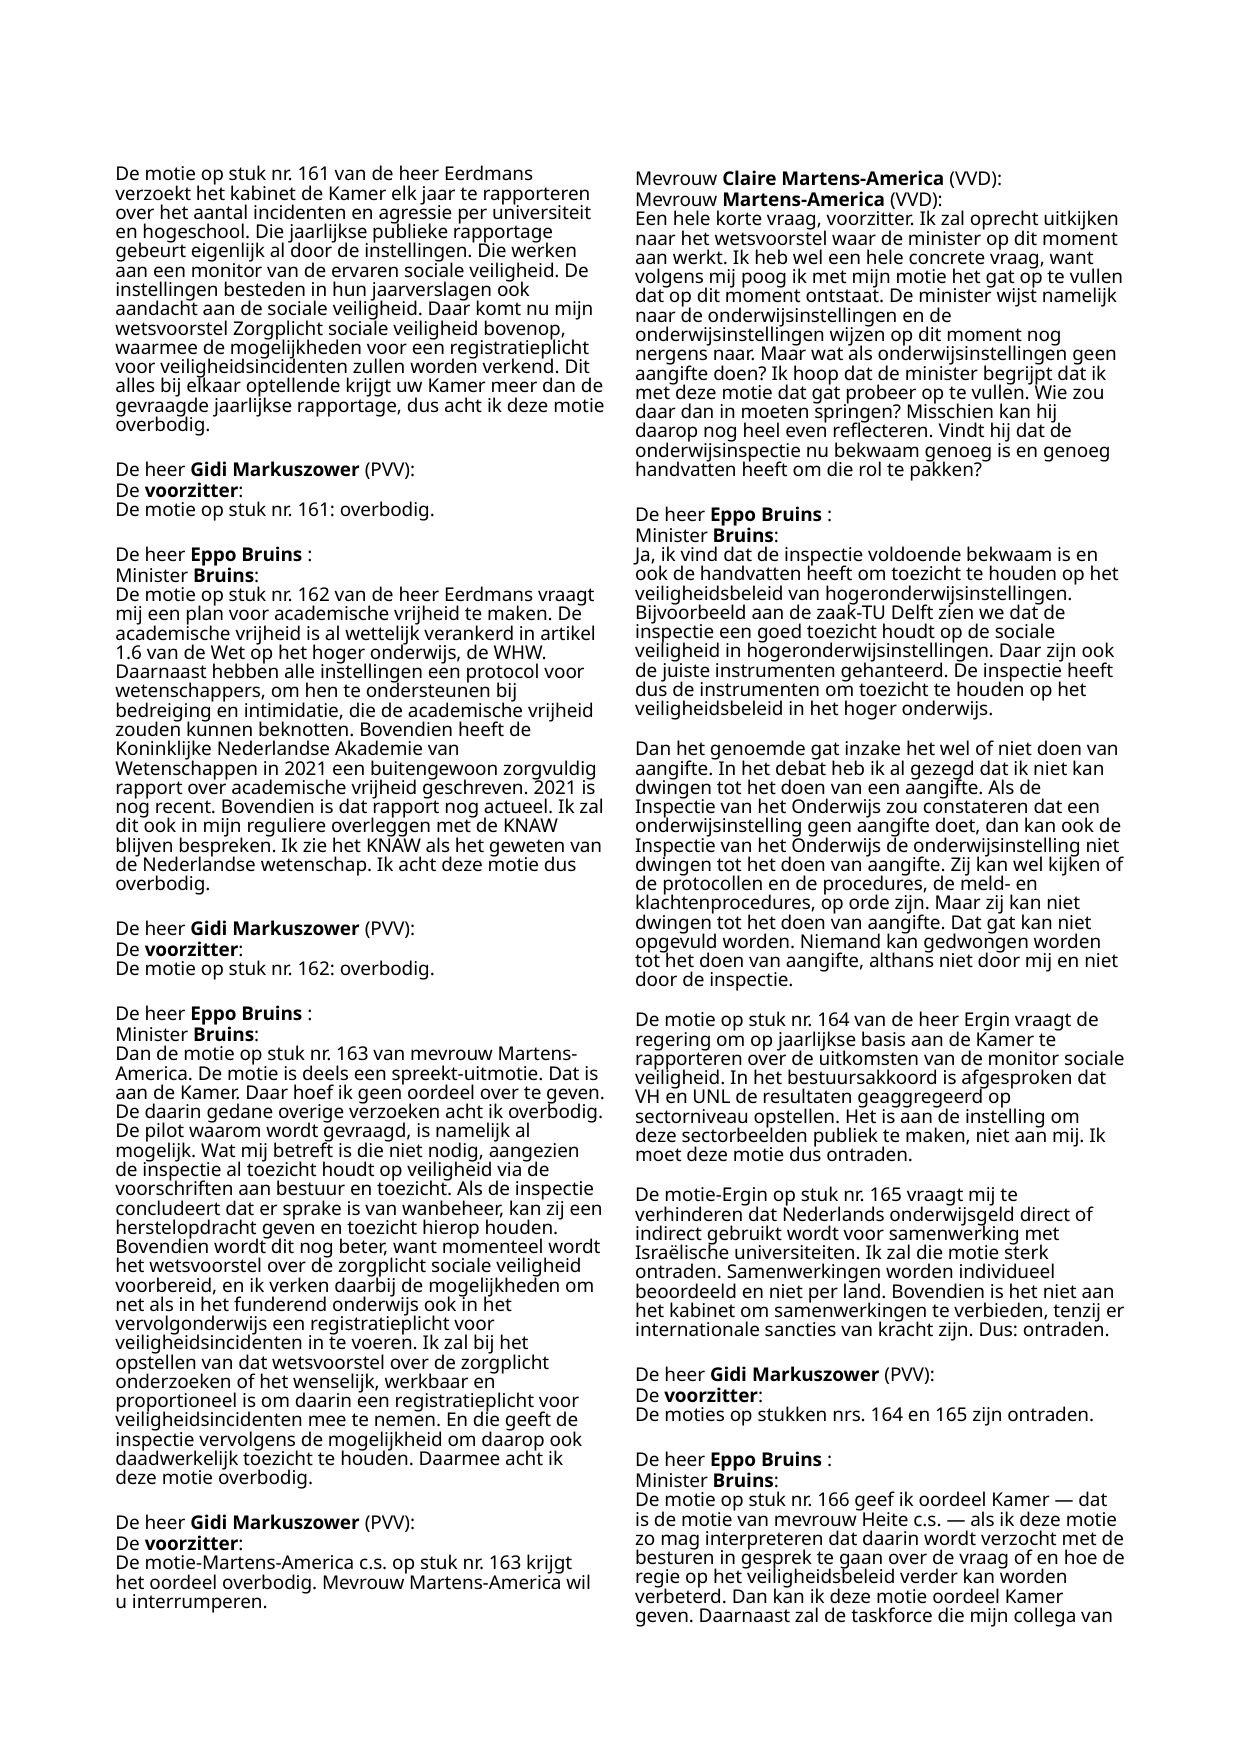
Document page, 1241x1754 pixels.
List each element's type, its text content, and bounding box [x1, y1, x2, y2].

text Minister Bruins: [635, 1472, 1125, 1491]
text De moties op stukken nrs. 164 en 165 zijn ontraden. [635, 1406, 1125, 1426]
text Minister Bruins: [115, 567, 605, 586]
text Dan de motie op stuk nr. 163 van mevrouw Martens-America. De motie is deels een spreekt-uitmotie. Dat is aan de Kamer. Daar hoef ik geen oordeel over te geven. De daarin gedane overige verzoeken acht ik overbodig. De pilot waarom wordt gevraagd, is namelijk al mogelijk. Wat mij betreft is die niet nodig, aangezien de inspectie al toezicht houdt op veiligheid via de voorschriften aan bestuur en toezicht. Als de inspectie concludeert dat er sprake is van wanbeheer, kan zij een herstelopdracht geven en toezicht hierop houden. Bovendien wordt dit nog beter, want momenteel wordt het wetsvoorstel over de zorgplicht sociale veiligheid voorbereid, en ik verken daarbij de mogelijkheden om net als in het funderend onderwijs ook in het vervolgonderwijs een registratieplicht voor veiligheidsincidenten in te voeren. Ik zal bij het opstellen van dat wetsvoorstel over de zorgplicht onderzoeken of het wenselijk, werkbaar en proportioneel is om daarin een registratieplicht voor veiligheidsincidenten mee te nemen. En die geeft de inspectie vervolgens de mogelijkheid om daarop ook daadwerkelijk toezicht te houden. Daarmee acht ik deze motie overbodig. [115, 1045, 605, 1488]
text De motie-Ergin op stuk nr. 165 vraagt mij te verhinderen dat Nederlands onderwijsgeld direct of indirect gebruikt wordt voor samenwerking met Israëlische universiteiten. Ik zal die motie sterk ontraden. Samenwerkingen worden individueel beoordeeld en niet per land. Bovendien is het niet aan het kabinet om samenwerkingen te verbieden, tenzij er internationale sancties van kracht zijn. Dus: ontraden. [635, 1186, 1125, 1341]
text Mevrouw Claire Martens-America (VVD): [635, 165, 1125, 191]
text De heer Eppo Bruins : [635, 1446, 1125, 1472]
text Ja, ik vind dat de inspectie voldoende bekwaam is en ook de handvatten heeft om toezicht te houden op het veiligheidsbeleid van hogeronderwijsinstellingen. Bijvoorbeeld aan de zaak-TU Delft zien we dat de inspectie een goed toezicht houdt op de sociale veiligheid in hogeronderwijsinstellingen. Daar zijn ook de juiste instrumenten gehanteerd. De inspectie heeft dus de instrumenten om toezicht te houden op het veiligheidsbeleid in het hoger onderwijs. [635, 546, 1125, 719]
text De heer Gidi Markuszower (PVV): [115, 915, 605, 941]
text De voorzitter: [115, 1535, 605, 1554]
text De motie op stuk nr. 161 van de heer Eerdmans verzoekt het kabinet de Kamer elk jaar te rapporteren over het aantal incidenten en agressie per universiteit en hogeschool. Die jaarlijkse publieke rapportage gebeurt eigenlijk al door de instellingen. Die werken aan een monitor van de ervaren sociale veiligheid. De instellingen besteden in hun jaarverslagen ook aandacht aan de sociale veiligheid. Daar komt nu mijn wetsvoorstel Zorgplicht sociale veiligheid bovenop, waarmee de mogelijkheden voor een registratieplicht voor veiligheidsincidenten zullen worden verkend. Dit alles bij elkaar optellende krijgt uw Kamer meer dan de gevraagde jaarlijkse rapportage, dus acht ik deze motie overbodig. [115, 165, 605, 435]
text Minister Bruins: [635, 527, 1125, 546]
text Minister Bruins: [115, 1026, 605, 1045]
text Mevrouw Martens-America (VVD): [635, 191, 1125, 210]
text De motie-Martens-America c.s. op stuk nr. 163 krijgt het oordeel overbodig. Mevrouw Martens-America wil u interrumperen. [115, 1554, 605, 1612]
text De heer Gidi Markuszower (PVV): [115, 1509, 605, 1535]
text De motie op stuk nr. 166 geef ik oordeel Kamer — dat is de motie van mevrouw Heite c.s. — als ik deze motie zo mag interpreteren dat daarin wordt verzocht met de besturen in gesprek te gaan over de vraag of en hoe de regie op het veiligheidsbeleid verder kan worden verbeterd. Dan kan ik deze motie oordeel Kamer geven. Daarnaast zal de taskforce die mijn collega van [635, 1491, 1125, 1626]
text De heer Gidi Markuszower (PVV): [635, 1361, 1125, 1387]
text Dan het genoemde gat inzake het wel of niet doen van aangifte. In het debat heb ik al gezegd dat ik niet kan dwingen tot het doen van een aangifte. Als de Inspectie van het Onderwijs zou constateren dat een onderwijsinstelling geen aangifte doet, dan kan ook de Inspectie van het Onderwijs de onderwijsinstelling niet dwingen tot het doen van aangifte. Zij kan wel kijken of de protocollen en de procedures, de meld- en klachtenprocedures, op orde zijn. Maar zij kan niet dwingen tot het doen van aangifte. Dat gat kan niet opgevuld worden. Niemand kan gedwongen worden tot het doen van aangifte, althans niet door mij en niet door de inspectie. [635, 740, 1125, 991]
text Een hele korte vraag, voorzitter. Ik zal oprecht uitkijken naar het wetsvoorstel waar de minister op dit moment aan werkt. Ik heb wel een hele concrete vraag, want volgens mij poog ik met mijn motie het gat op te vullen dat op dit moment ontstaat. De minister wijst namelijk naar de onderwijsinstellingen en de onderwijsinstellingen wijzen op dit moment nog nergens naar. Maar wat als onderwijsinstellingen geen aangifte doen? Ik hoop dat de minister begrijpt dat ik met deze motie dat gat probeer op te vullen. Wie zou daar dan in moeten springen? Misschien kan hij daarop nog heel even reflecteren. Vindt hij dat de onderwijsinspectie nu bekwaam genoeg is en genoeg handvatten heeft om die rol te pakken? [635, 210, 1125, 480]
text De heer Eppo Bruins : [115, 541, 605, 567]
text De voorzitter: [115, 482, 605, 501]
text De voorzitter: [115, 941, 605, 960]
text De motie op stuk nr. 161: overbodig. [115, 501, 605, 520]
text De heer Gidi Markuszower (PVV): [115, 456, 605, 482]
text De motie op stuk nr. 162: overbodig. [115, 960, 605, 979]
text De heer Eppo Bruins : [635, 501, 1125, 527]
text De voorzitter: [635, 1387, 1125, 1406]
text De motie op stuk nr. 162 van de heer Eerdmans vraagt mij een plan voor academische vrijheid te maken. De academische vrijheid is al wettelijk verankerd in artikel 1.6 van de Wet op het hoger onderwijs, de WHW. Daarnaast hebben alle instellingen een protocol voor wetenschappers, om hen te ondersteunen bij bedreiging en intimidatie, die de academische vrijheid zouden kunnen beknotten. Bovendien heeft de Koninklijke Nederlandse Akademie van Wetenschappen in 2021 een buitengewoon zorgvuldig rapport over academische vrijheid geschreven. 2021 is nog recent. Bovendien is dat rapport nog actueel. Ik zal dit ook in mijn reguliere overleggen met de KNAW blijven bespreken. Ik zie het KNAW als het geweten van de Nederlandse wetenschap. Ik acht deze motie dus overbodig. [115, 586, 605, 894]
text De heer Eppo Bruins : [115, 1000, 605, 1026]
text De motie op stuk nr. 164 van de heer Ergin vraagt de regering om op jaarlijkse basis aan de Kamer te rapporteren over de uitkomsten van de monitor sociale veiligheid. In het bestuursakkoord is afgesproken dat VH en UNL de resultaten geaggregeerd op sectorniveau opstellen. Het is aan de instelling om deze sectorbeelden publiek te maken, niet aan mij. Ik moet deze motie dus ontraden. [635, 1011, 1125, 1166]
